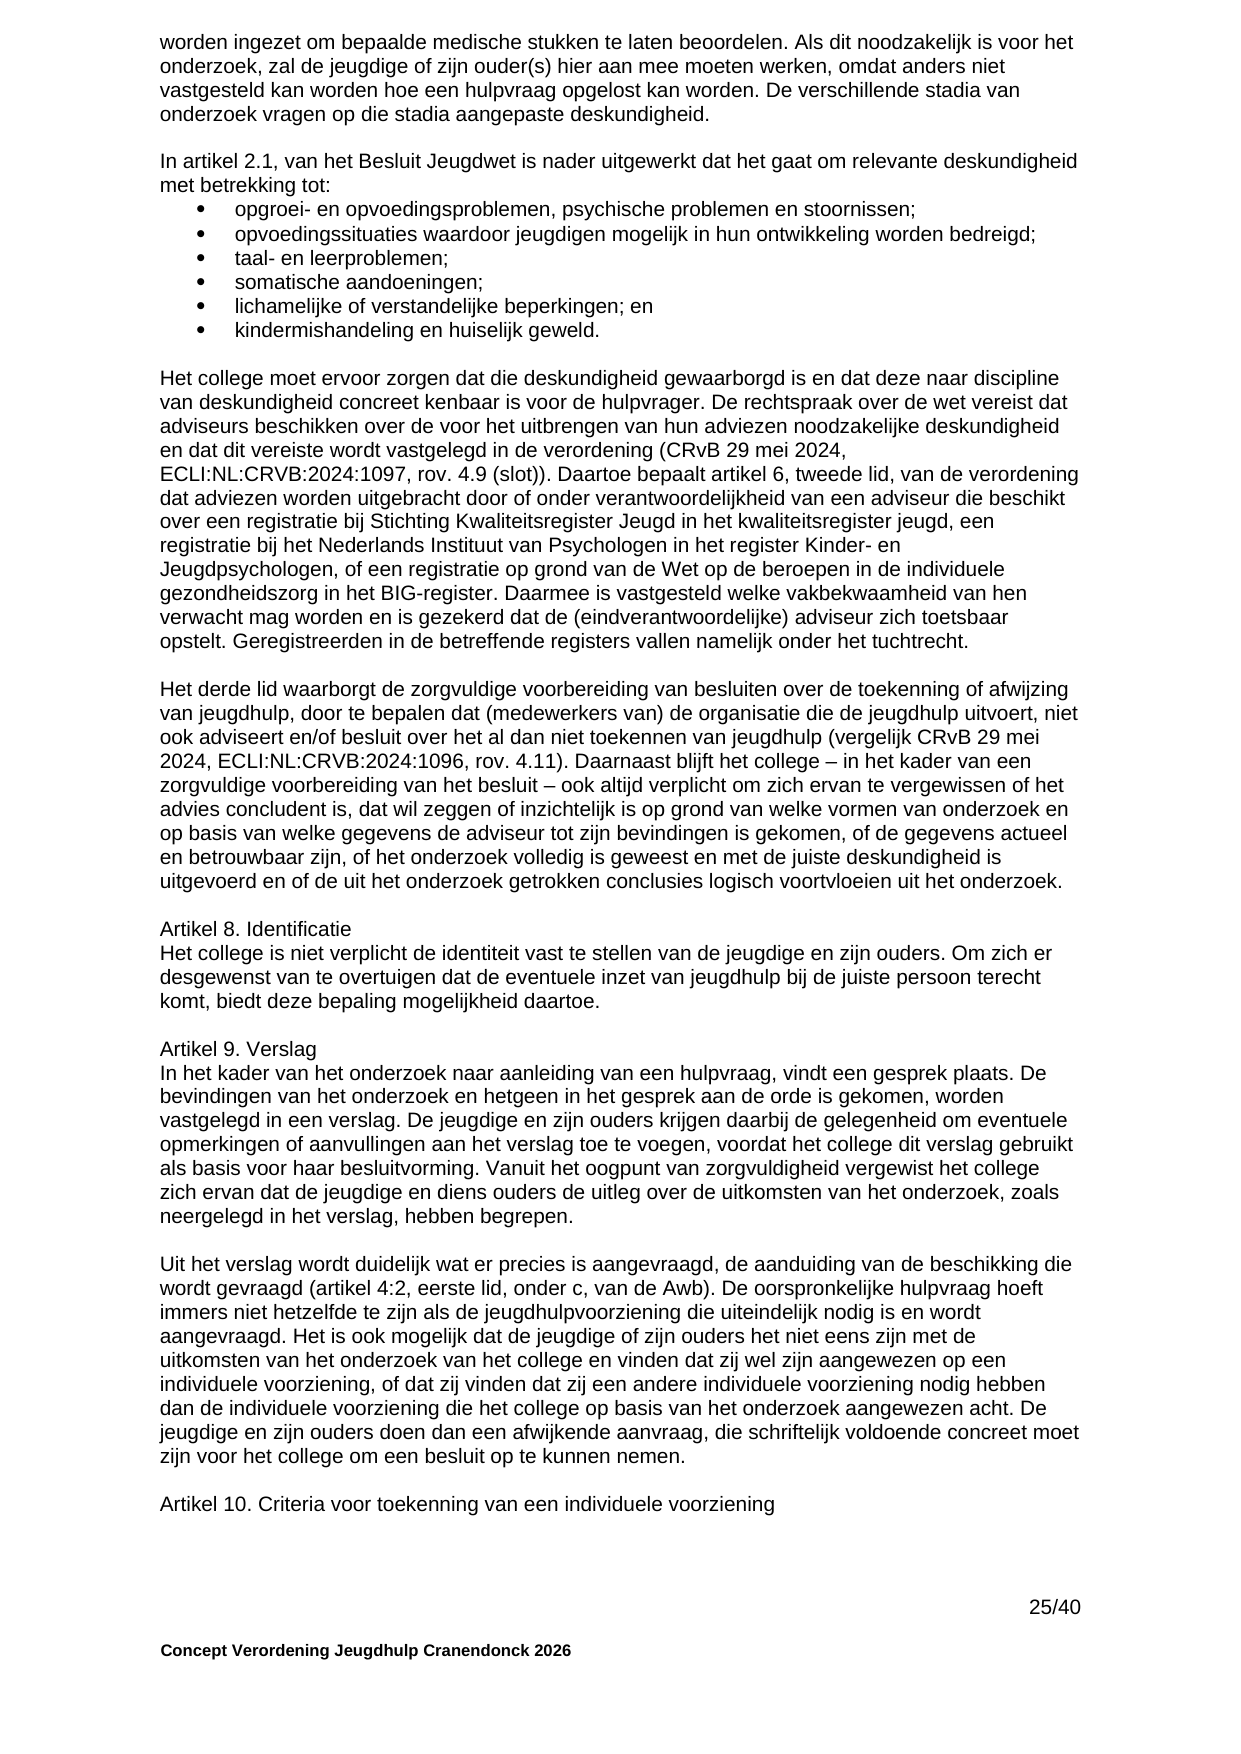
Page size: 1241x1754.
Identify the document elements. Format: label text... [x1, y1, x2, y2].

text Het derde lid waarborgt de zorgvuldige voorbereiding van besluiten over de toekenning of afwijzing van jeugdhulp, door te bepalen dat (medewerkers van) de organisatie die de jeugdhulp uitvoert, niet ook adviseert en/of besluit over het al dan niet toekennen van jeugdhulp (vergelijk CRvB 29 mei 2024, ECLI:NL:CRVB:2024:1096, rov. 4.11). Daarnaast blijft het college – in het kader van een zorgvuldige voorbereiding van het besluit – ook altijd verplicht om zich ervan te vergewissen of het advies concludent is, dat wil zeggen of inzichtelijk is op grond van welke vormen van onderzoek en op basis van welke gegevens de adviseur tot zijn bevindingen is gekomen, of de gegevens actueel en betrouwbaar zijn, of het onderzoek volledig is geweest en met de juiste deskundigheid is uitgevoerd en of de uit het onderzoek getrokken conclusies logisch voortvloeien uit het onderzoek. [159, 677, 1081, 893]
text Artikel 8. Identificatie [159, 917, 1081, 941]
list somatische aandoeningen; [197, 269, 1081, 293]
list opgroei- en opvoedingsproblemen, psychische problemen en stoornissen; [197, 197, 1081, 221]
list opvoedingssituaties waardoor jeugdigen mogelijk in hun ontwikkeling worden bedreigd; [197, 221, 1081, 245]
text Het college moet ervoor zorgen dat die deskundigheid gewaarborgd is en dat deze naar discipline van deskundigheid concreet kenbaar is voor de hulpvrager. De rechtspraak over de wet vereist dat adviseurs beschikken over de voor het uitbrengen van hun adviezen noodzakelijke deskundigheid en dat dit vereiste wordt vastgelegd in de verordening (CRvB 29 mei 2024, ECLI:NL:CRVB:2024:1097, rov. 4.9 (slot)). Daartoe bepaalt artikel 6, tweede lid, van de verordening dat adviezen worden uitgebracht door of onder verantwoordelijkheid van een adviseur die beschikt over een registratie bij Stichting Kwaliteitsregister Jeugd in het kwaliteitsregister jeugd, een registratie bij het Nederlands Instituut van Psychologen in het register Kinder- en Jeugdpsychologen, of een registratie op grond van de Wet op de beroepen in de individuele gezondheidszorg in het BIG-register. Daarmee is vastgesteld welke vakbekwaamheid van hen verwacht mag worden en is gezekerd dat de (eindverantwoordelijke) adviseur zich toetsbaar opstelt. Geregistreerden in de betreffende registers vallen namelijk onder het tuchtrecht. [159, 366, 1081, 653]
text Het college is niet verplicht de identiteit vast te stellen van de jeugdige en zijn ouders. Om zich er desgewenst van te overtuigen dat de eventuele inzet van jeugdhulp bij de juiste persoon terecht komt, biedt deze bepaling mogelijkheid daartoe. [159, 941, 1081, 1012]
text In het kader van het onderzoek naar aanleiding van een hulpvraag, vindt een gesprek plaats. De bevindingen van het onderzoek en hetgeen in het gesprek aan de orde is gekomen, worden vastgelegd in een verslag. De jeugdige en zijn ouders krijgen daarbij de gelegenheid om eventuele opmerkingen of aanvullingen aan het verslag toe te voegen, voordat het college dit verslag gebruikt als basis voor haar besluitvorming. Vanuit het oogpunt van zorgvuldigheid vergewist het college zich ervan dat de jeugdige en diens ouders de uitleg over de uitkomsten van het onderzoek, zoals neergelegd in het verslag, hebben begrepen. [159, 1060, 1081, 1228]
text worden ingezet om bepaalde medische stukken te laten beoordelen. Als dit noodzakelijk is voor het onderzoek, zal de jeugdige of zijn ouder(s) hier aan mee moeten werken, omdat anders niet vastgesteld kan worden hoe een hulpvraag opgelost kan worden. De verschillende stadia van onderzoek vragen op die stadia aangepaste deskundigheid. [159, 29, 1081, 125]
text In artikel 2.1, van het Besluit Jeugdwet is nader uitgewerkt dat het gaat om relevante deskundigheid met betrekking tot: [159, 149, 1081, 197]
list kindermishandeling en huiselijk geweld. [197, 318, 1081, 342]
list taal- en leerproblemen; [197, 245, 1081, 269]
list lichamelijke of verstandelijke beperkingen; en [197, 293, 1081, 318]
text Uit het verslag wordt duidelijk wat er precies is aangevraagd, de aanduiding van de beschikking die wordt gevraagd (artikel 4:2, eerste lid, onder c, van de Awb). De oorspronkelijke hulpvraag hoeft immers niet hetzelfde te zijn als de jeugdhulpvoorziening die uiteindelijk nodig is en wordt aangevraagd. Het is ook mogelijk dat de jeugdige of zijn ouders het niet eens zijn met de uitkomsten van het onderzoek van het college en vinden dat zij wel zijn aangewezen op een individuele voorziening, of dat zij vinden dat zij een andere individuele voorziening nodig hebben dan de individuele voorziening die het college op basis van het onderzoek aangewezen acht. De jeugdige en zijn ouders doen dan een afwijkende aanvraag, die schriftelijk voldoende concreet moet zijn voor het college om een besluit op te kunnen nemen. [159, 1252, 1081, 1468]
text Artikel 9. Verslag [159, 1036, 1081, 1060]
text Artikel 10. Criteria voor toekenning van een individuele voorziening [159, 1492, 1081, 1516]
